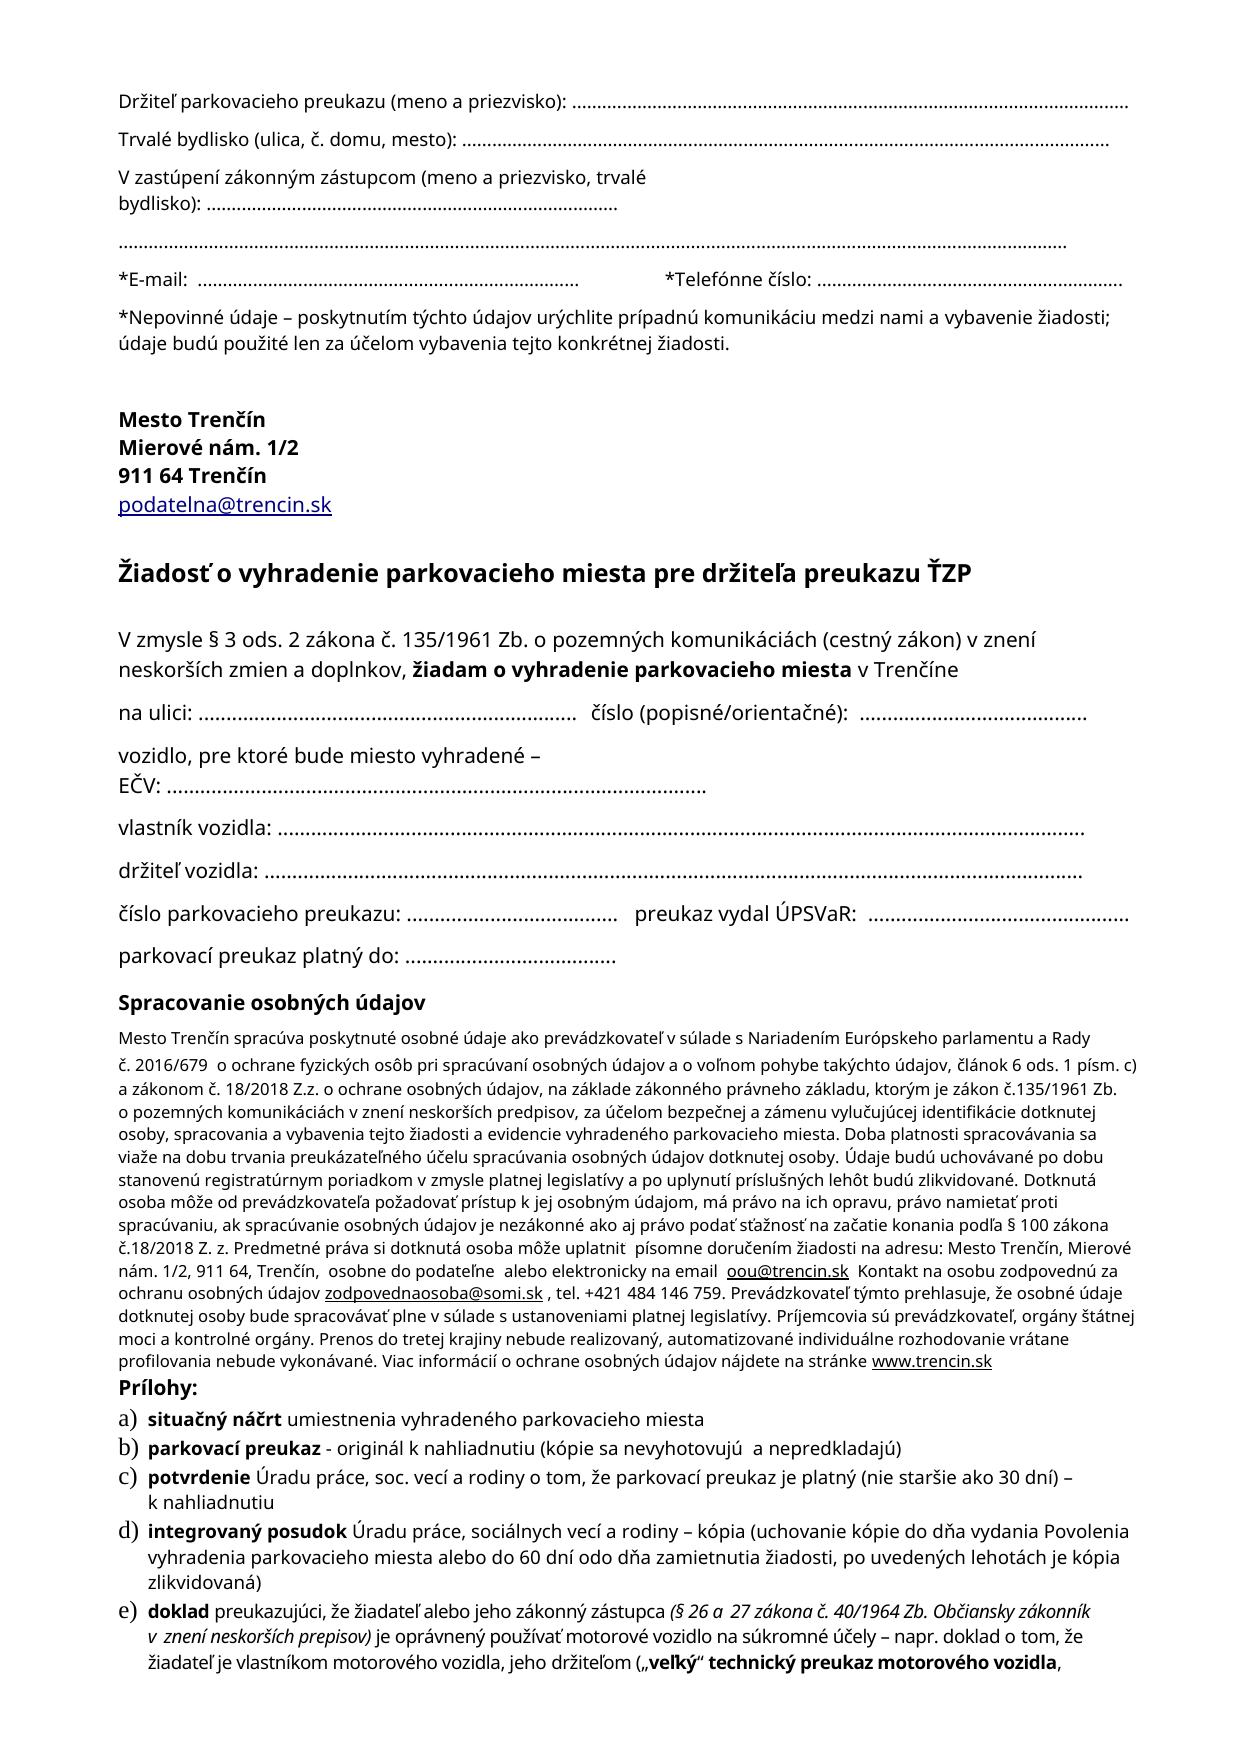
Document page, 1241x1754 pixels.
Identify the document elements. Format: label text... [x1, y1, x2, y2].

subtitle Prílohy: [118, 1373, 1137, 1402]
text na ulici: .................................................................... číslo (popisné/orientačné): ......................................... [118, 698, 1137, 727]
text vlastník vozidla: ................................................................................................................................................. [118, 813, 1137, 842]
text *E-mail: ............................................................................ *Telefónne číslo: ............................................................. [118, 266, 1137, 292]
list situačný náčrt umiestnenia vyhradeného parkovacieho miesta [118, 1403, 1137, 1432]
text Mesto Trenčín spracúva poskytnuté osobné údaje ako prevádzkovateľ v súlade s Nariadením Európskeho parlamentu a Rady č. 2016/679 o ochrane fyzických osôb pri spracúvaní osobných údajov a o voľnom pohybe takýchto údajov, článok 6 ods. 1 písm. c) a zákonom č. 18/2018 Z.z. o ochrane osobných údajov, na základe zákonného právneho základu, ktorým je zákon č.135/1961 Zb. o pozemných komunikáciách v znení neskorších predpisov, za účelom bezpečnej a zámenu vylučujúcej identifikácie dotknutej osoby, spracovania a vybavenia tejto žiadosti a evidencie vyhradeného parkovacieho miesta. Doba platnosti spracovávania sa viaže na dobu trvania preukázateľného účelu spracúvania osobných údajov dotknutej osoby. Údaje budú uchovávané po dobu stanovenú registratúrnym poriadkom v zmysle platnej legislatívy a po uplynutí príslušných lehôt budú zlikvidované. Dotknutá osoba môže od prevádzkovateľa požadovať prístup k jej osobným údajom, má právo na ich opravu, právo namietať proti spracúvaniu, ak spracúvanie osobných údajov je nezákonné ako aj právo podať sťažnosť na začatie konania podľa § 100 zákona č.18/2018 Z. z. Predmetné práva si dotknutá osoba môže uplatniť písomne doručením žiadosti na adresu: Mesto Trenčín, Mierové nám. 1/2, 911 64, Trenčín, osobne do podateľne alebo elektronicky na email oou@trencin.sk Kontakt na osobu zodpovednú za ochranu osobných údajov zodpovednaosoba@somi.sk , tel. +421 484 146 759. Prevádzkovateľ týmto prehlasuje, že osobné údaje dotknutej osoby bude spracovávať plne v súlade s ustanoveniami platnej legislatívy. Príjemcovia sú prevádzkovateľ, orgány štátnej moci a kontrolné orgány. Prenos do tretej krajiny nebude realizovaný, automatizované individuálne rozhodovanie vrátane profilovania nebude vykonávané. Viac informácií o ochrane osobných údajov nájdete na stránke www.trencin.sk [118, 1026, 1137, 1373]
list parkovací preukaz - originál k nahliadnutiu (kópie sa nevyhotovujú a nepredkladajú) [118, 1432, 1137, 1461]
text *Nepovinné údaje – poskytnutím týchto údajov urýchlite prípadnú komunikáciu medzi nami a vybavenie žiadosti; údaje budú použité len za účelom vybavenia tejto konkrétnej žiadosti. [118, 304, 1137, 355]
text Mierové nám. 1/2 [118, 433, 1137, 462]
list potvrdenie Úradu práce, soc. vecí a rodiny o tom, že parkovací preukaz je platný (nie staršie ako 30 dní) – k nahliadnutiu [118, 1461, 1137, 1515]
text číslo parkovacieho preukazu: ...................................... preukaz vydal ÚPSVaR: ............................................... [118, 899, 1137, 927]
text Držiteľ parkovacieho preukazu (meno a priezvisko): ............................................................................................................... [118, 89, 1137, 114]
text parkovací preukaz platný do: ...................................... [118, 941, 1137, 970]
text vozidlo, pre ktoré bude miesto vyhradené – EČV: ................................................................................................. [118, 741, 1137, 799]
text Trvalé bydlisko (ulica, č. domu, mesto): ................................................................................................................................. [118, 127, 1137, 152]
text ............................................................................................................................................................................................. [118, 228, 1137, 254]
text podatelna@trencin.sk [118, 490, 1137, 518]
text V zmysle § 3 ods. 2 zákona č. 135/1961 Zb. o pozemných komunikáciách (cestný zákon) v znení neskorších zmien a doplnkov, žiadam o vyhradenie parkovacieho miesta v Trenčíne [118, 625, 1137, 684]
list doklad preukazujúci, že žiadateľ alebo jeho zákonný zástupca (§ 26 a 27 zákona č. 40/1964 Zb. Občiansky zákonník v znení neskorších prepisov) je oprávnený používať motorové vozidlo na súkromné účely – napr. doklad o tom, že žiadateľ je vlastníkom motorového vozidla, jeho držiteľom („veľký“ technický preukaz motorového vozidla, [118, 1595, 1137, 1675]
text držiteľ vozidla: ................................................................................................................................................... [118, 856, 1137, 884]
text Mesto Trenčín [118, 405, 1137, 433]
text 911 64 Trenčín [118, 462, 1137, 490]
subtitle Spracovanie osobných údajov [118, 988, 1137, 1016]
text V zastúpení zákonným zástupcom (meno a priezvisko, trvalé bydlisko): .................................................................................. [118, 165, 1137, 216]
subtitle Žiadosť o vyhradenie parkovacieho miesta pre držiteľa preukazu ŤZP [118, 556, 1137, 590]
list integrovaný posudok Úradu práce, sociálnych vecí a rodiny – kópia (uchovanie kópie do dňa vydania Povolenia vyhradenia parkovacieho miesta alebo do 60 dní odo dňa zamietnutia žiadosti, po uvedených lehotách je kópia zlikvidovaná) [118, 1515, 1137, 1595]
